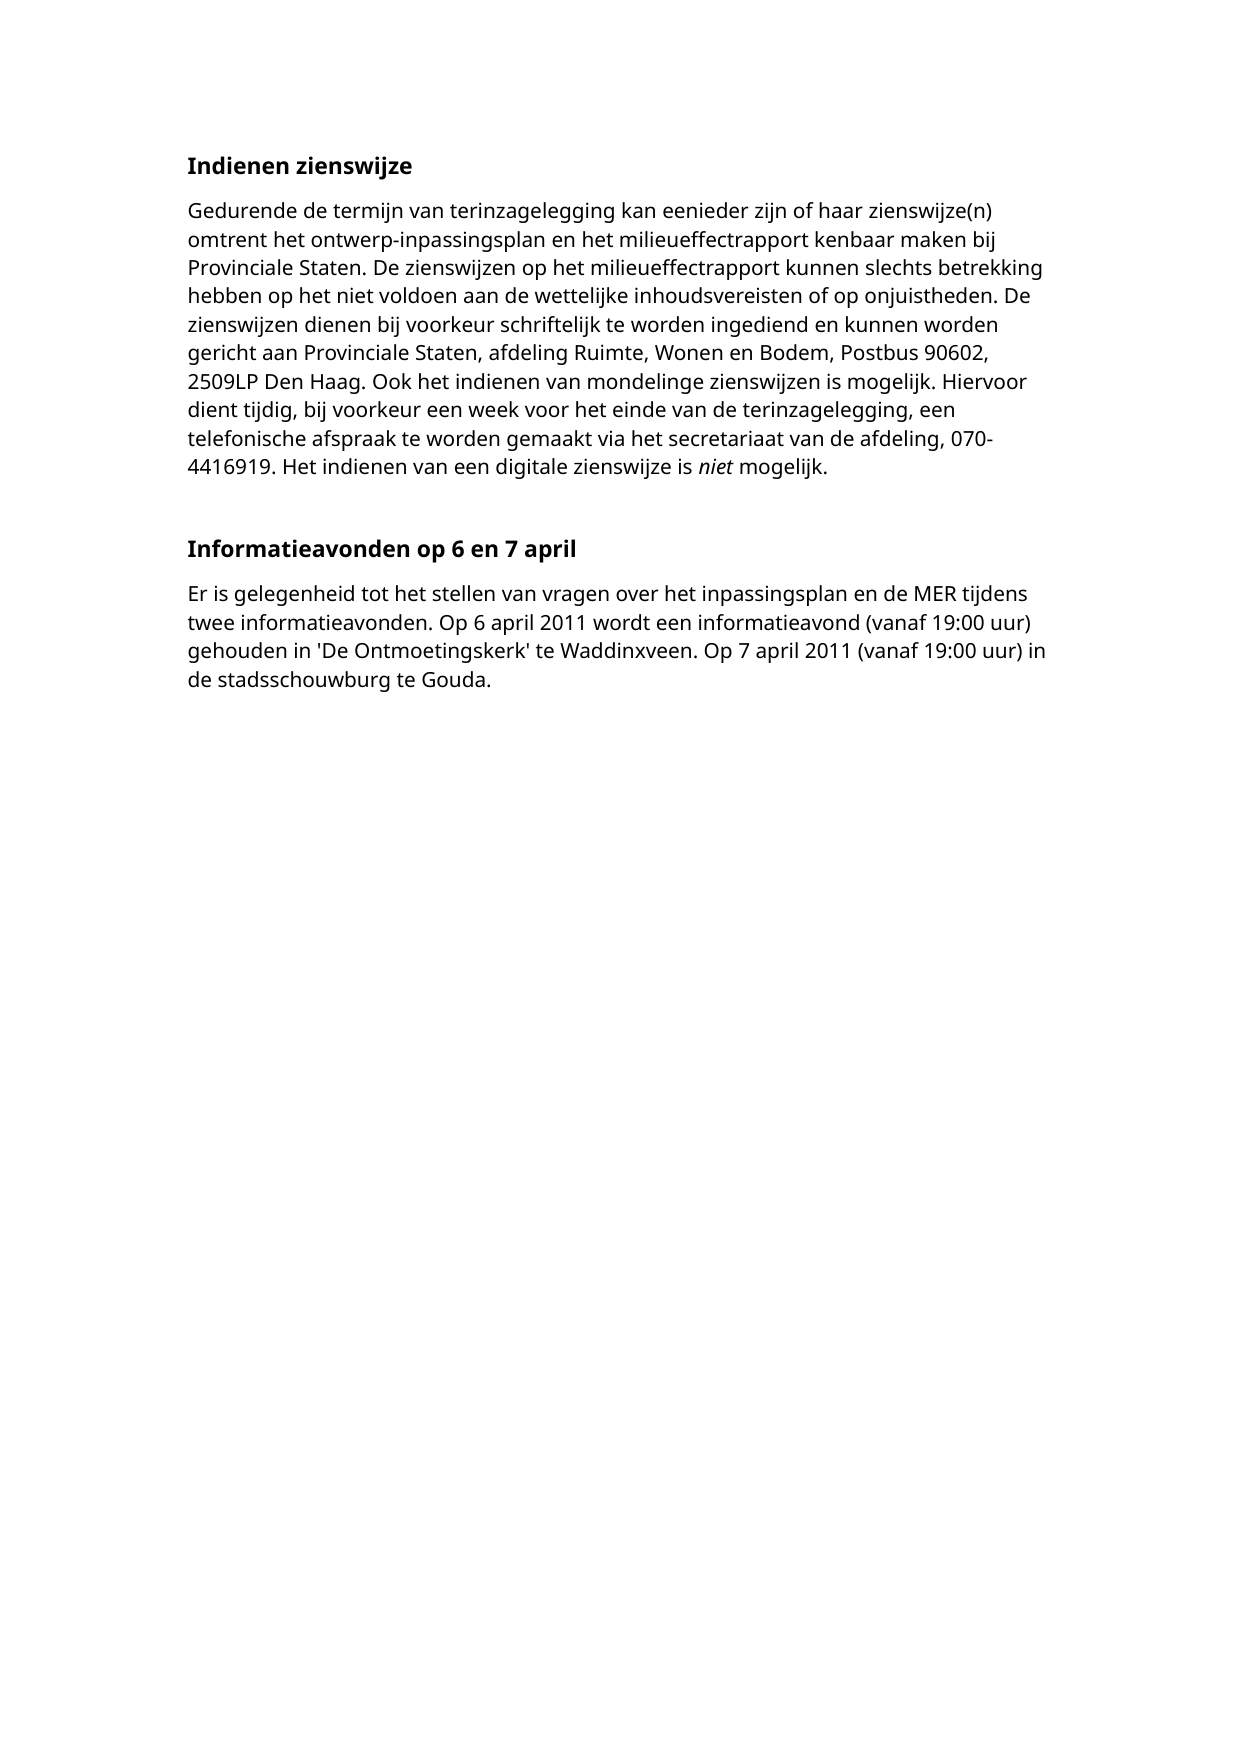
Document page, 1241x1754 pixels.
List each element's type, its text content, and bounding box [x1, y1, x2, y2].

subtitle Informatieavonden op 6 en 7 april [187, 533, 1053, 564]
text Er is gelegenheid tot het stellen van vragen over het inpassingsplan en de MER tijdens twee informatieavonden. Op 6 april 2011 wordt een informatieavond (vanaf 19:00 uur) gehouden in 'De Ontmoetingskerk' te Waddinxveen. Op 7 april 2011 (vanaf 19:00 uur) in de stadsschouwburg te Gouda. [187, 579, 1053, 693]
subtitle Indienen zienswijze [187, 150, 1053, 181]
text Gedurende de termijn van terinzagelegging kan eenieder zijn of haar zienswijze(n) omtrent het ontwerp-inpassingsplan en het milieueffectrapport kenbaar maken bij Provinciale Staten. De zienswijzen op het milieueffectrapport kunnen slechts betrekking hebben op het niet voldoen aan de wettelijke inhoudsvereisten of op onjuistheden. De zienswijzen dienen bij voorkeur schriftelijk te worden ingediend en kunnen worden gericht aan Provinciale Staten, afdeling Ruimte, Wonen en Bodem, Postbus 90602, 2509LP Den Haag. Ook het indienen van mondelinge zienswijzen is mogelijk. Hiervoor dient tijdig, bij voorkeur een week voor het einde van de terinzagelegging, een telefonische afspraak te worden gemaakt via het secretariaat van de afdeling, 070-4416919. Het indienen van een digitale zienswijze is niet mogelijk. [187, 196, 1053, 481]
